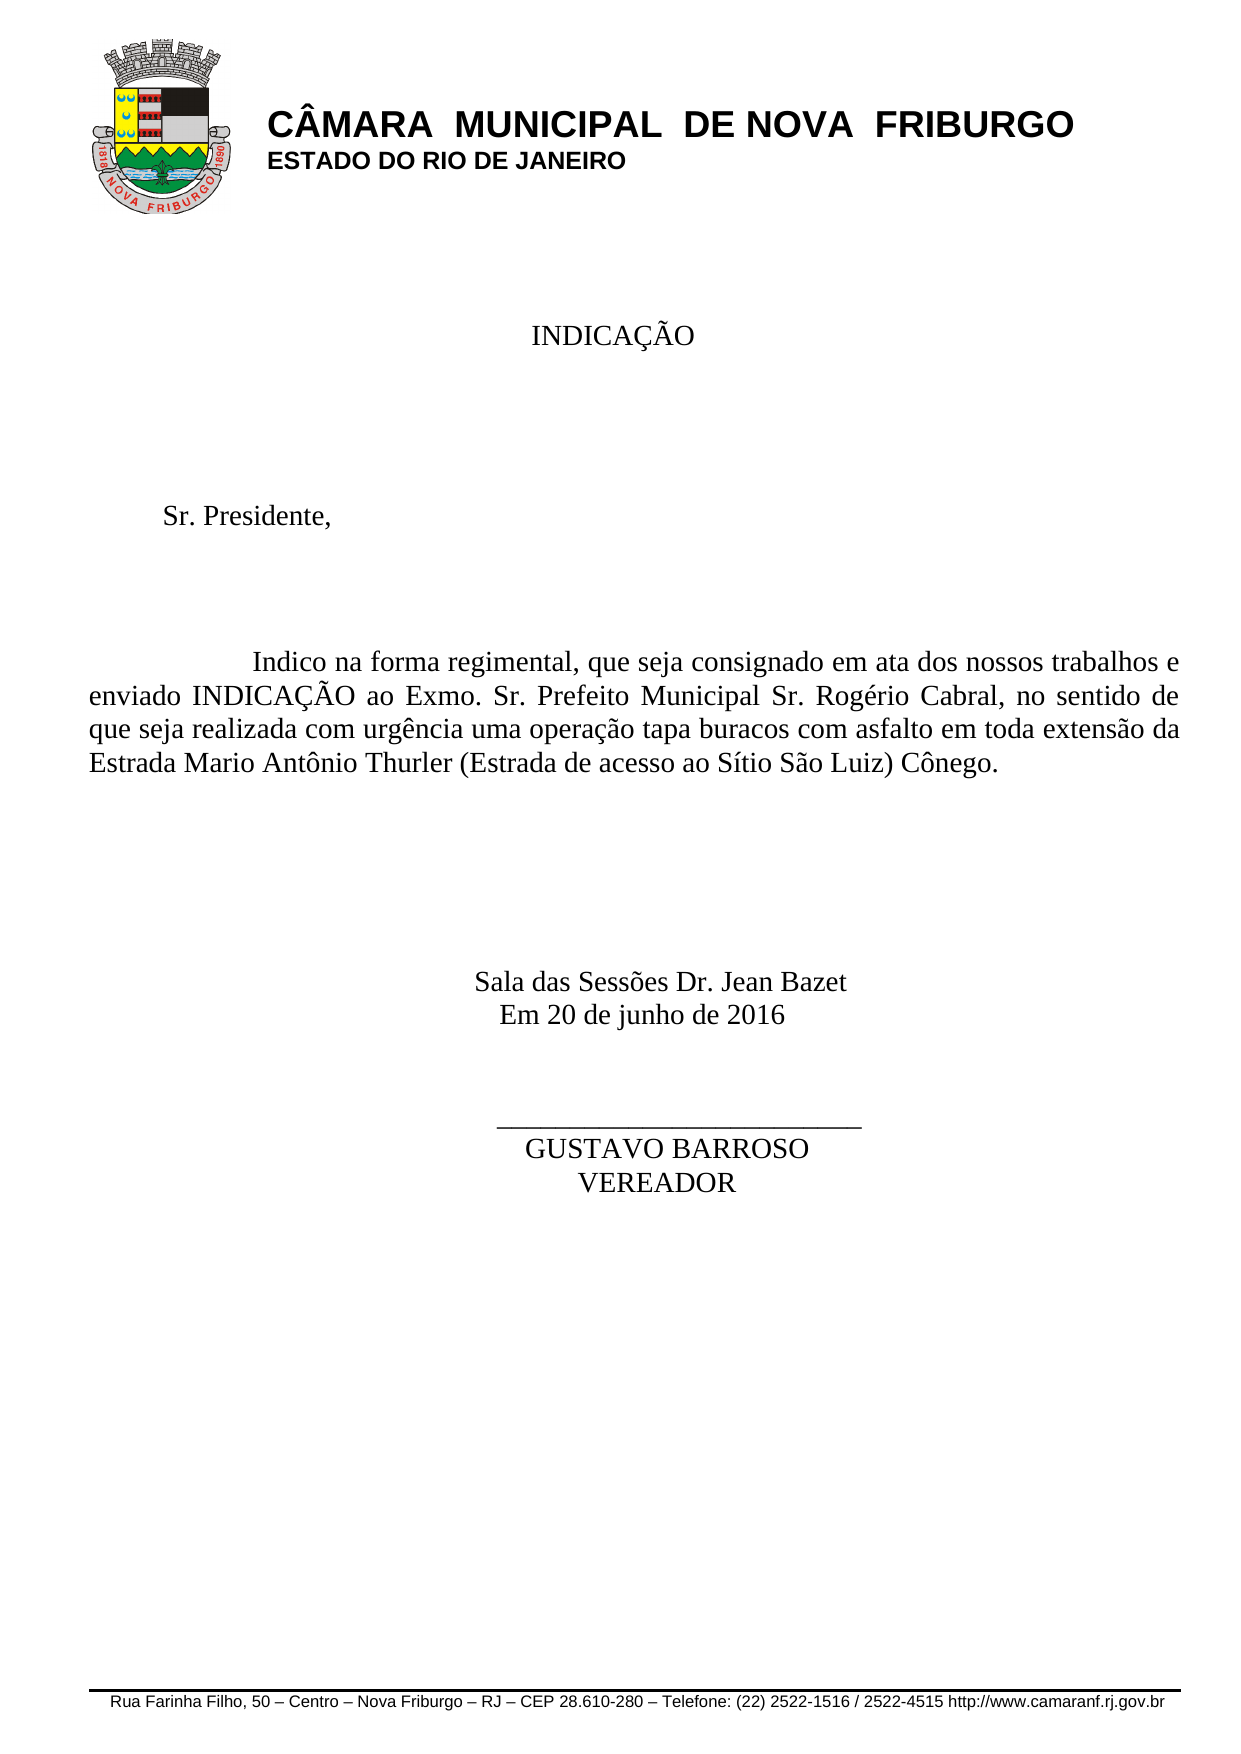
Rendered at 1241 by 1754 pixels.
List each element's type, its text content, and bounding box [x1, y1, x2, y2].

text Indico na forma regimental, que seja consignado em ata dos nossos trabalhos e enviado INDICAÇÃO ao Exmo. Sr. Prefeito Municipal Sr. Rogério Cabral, no sentido de que seja realizada com urgência uma operação tapa buracos com asfalto em toda extensão da Estrada Mario Antônio Thurler (Estrada de acesso ao Sítio São Luiz) Cônego. [89, 644, 1181, 779]
text Sala das Sessões Dr. Jean Bazet [89, 964, 1181, 997]
text VEREADOR [89, 1165, 1181, 1198]
text _________________________ [89, 1098, 1181, 1131]
text Em 20 de junho de 2016 [89, 997, 1181, 1031]
text INDICAÇÃO [89, 318, 1181, 352]
text GUSTAVO BARROSO [89, 1131, 1181, 1165]
text Sr. Presidente, [89, 498, 1181, 531]
